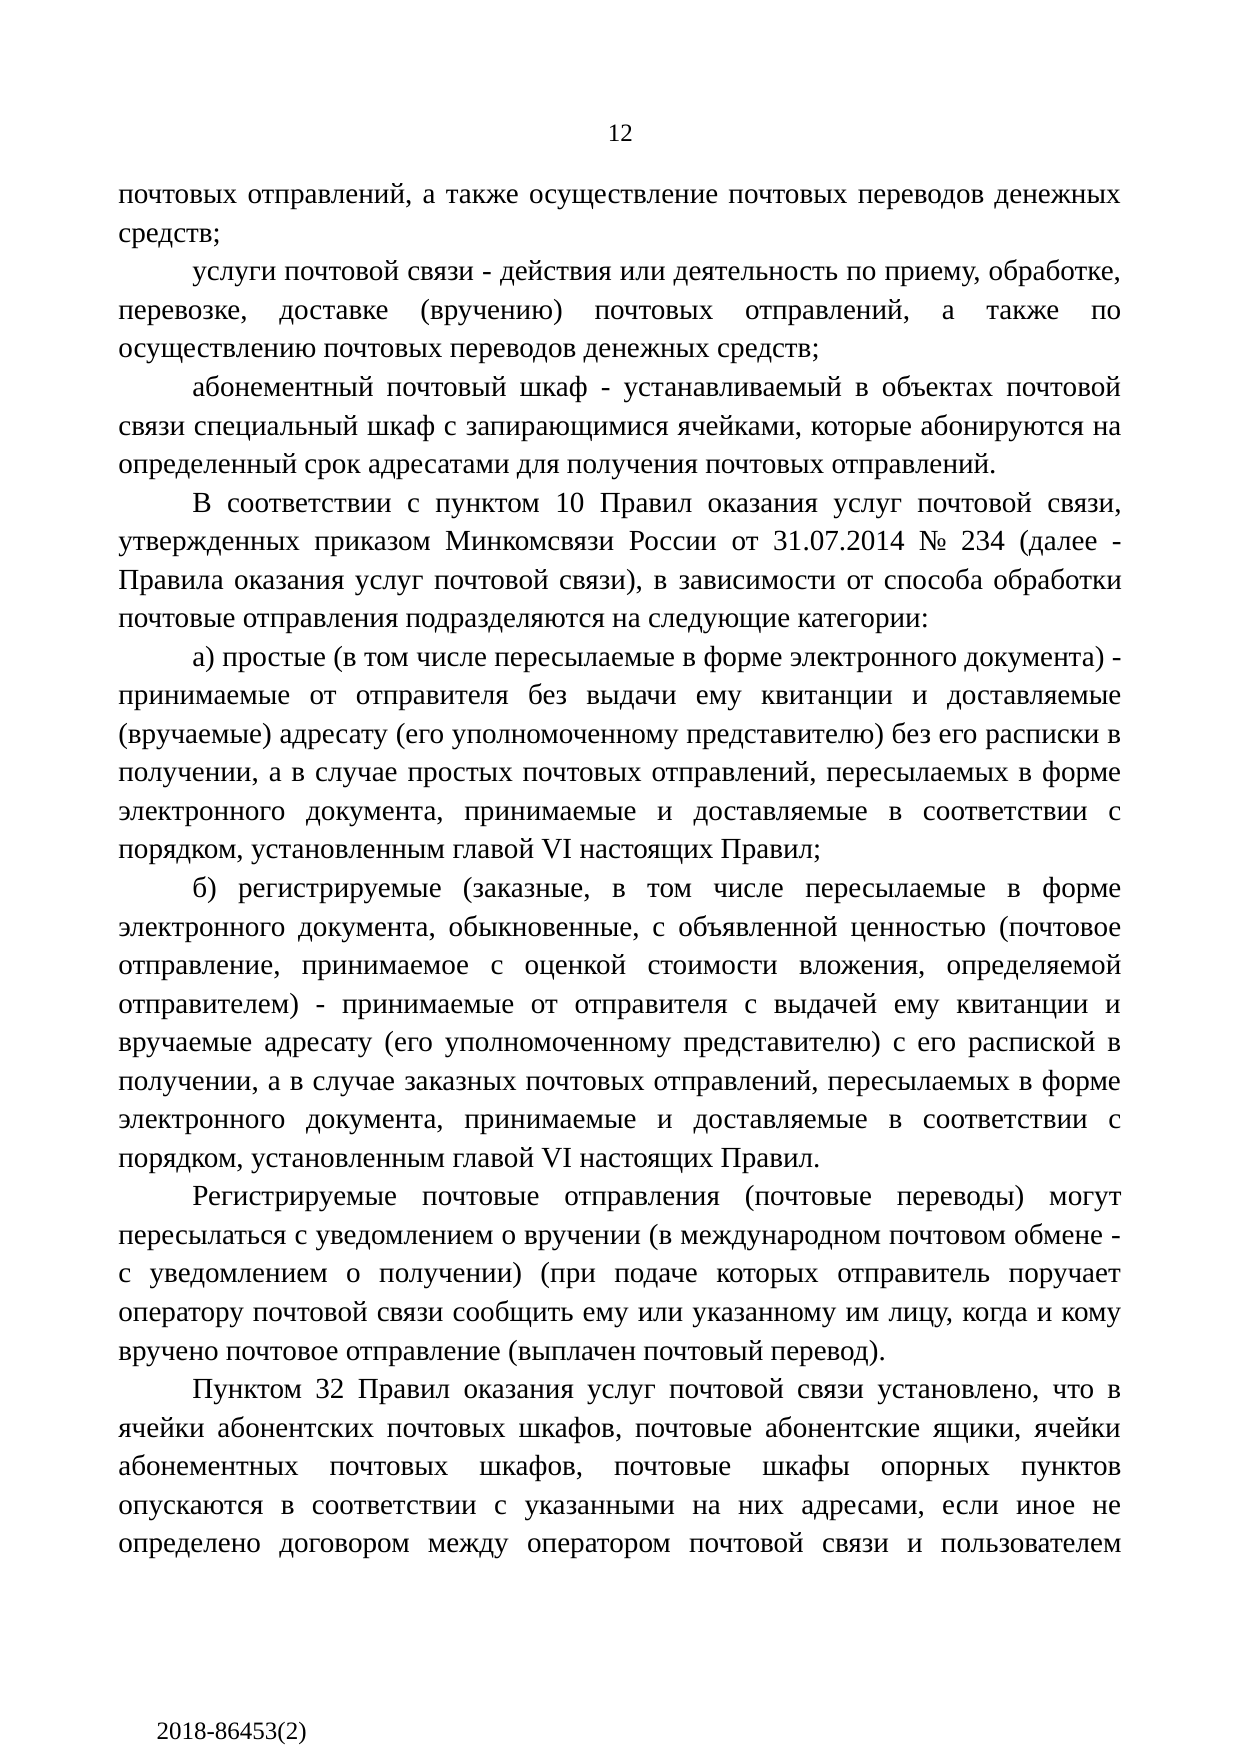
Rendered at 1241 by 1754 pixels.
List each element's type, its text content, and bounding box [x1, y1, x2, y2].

list б) регистрируемые (заказные, в том числе пересылаемые в форме электронного документа, обыкновенные, с объявленной ценностью (почтовое отправление, принимаемое с оценкой стоимости вложения, определяемой отправителем) - принимаемые от отправителя с выдачей ему квитанции и вручаемые адресату (его уполномоченному представителю) с его распиской в получении, а в случае заказных почтовых отправлений, пересылаемых в форме электронного документа, принимаемые и доставляемые в соответствии с порядком, установленным главой VI настоящих Правил. [118, 870, 1122, 1173]
list услуги почтовой связи - действия или деятельность по приему, обработке, перевозке, доставке (вручению) почтовых отправлений, а также по осуществлению почтовых переводов денежных средств; [118, 253, 1122, 364]
text В соответствии с пунктом 10 Правил оказания услуг почтовой связи, утвержденных приказом Минкомсвязи России от 31.07.2014 № 234 (далее - Правила оказания услуг почтовой связи), в зависимости от способа обработки почтовые отправления подразделяются на следующие категории: [118, 485, 1122, 634]
list Регистрируемые почтовые отправления (почтовые переводы) могут пересылаться с уведомлением о вручении (в международном почтовом обмене - с уведомлением о получении) (при подаче которых отправитель поручает оператору почтовой связи сообщить ему или указанному им лицу, когда и кому вручено почтовое отправление (выплачен почтовый перевод). [118, 1178, 1122, 1366]
list абонементный почтовый шкаф - устанавливаемый в объектах почтовой связи специальный шкаф с запирающимися ячейками, которые абонируются на определенный срок адресатами для получения почтовых отправлений. [118, 369, 1122, 480]
list Пунктом 32 Правил оказания услуг почтовой связи установлено, что в ячейки абонентских почтовых шкафов, почтовые абонентские ящики, ячейки абонементных почтовых шкафов, почтовые шкафы опорных пунктов опускаются в соответствии с указанными на них адресами, если иное не определено договором между оператором почтовой связи и пользователем [118, 1371, 1122, 1559]
text почтовых отправлений, а также осуществление почтовых переводов денежных средств; [118, 176, 1122, 248]
list а) простые (в том числе пересылаемые в форме электронного документа) - принимаемые от отправителя без выдачи ему квитанции и доставляемые (вручаемые) адресату (его уполномоченному представителю) без его расписки в получении, а в случае простых почтовых отправлений, пересылаемых в форме электронного документа, принимаемые и доставляемые в соответствии с порядком, установленным главой VI настоящих Правил; [118, 639, 1122, 865]
